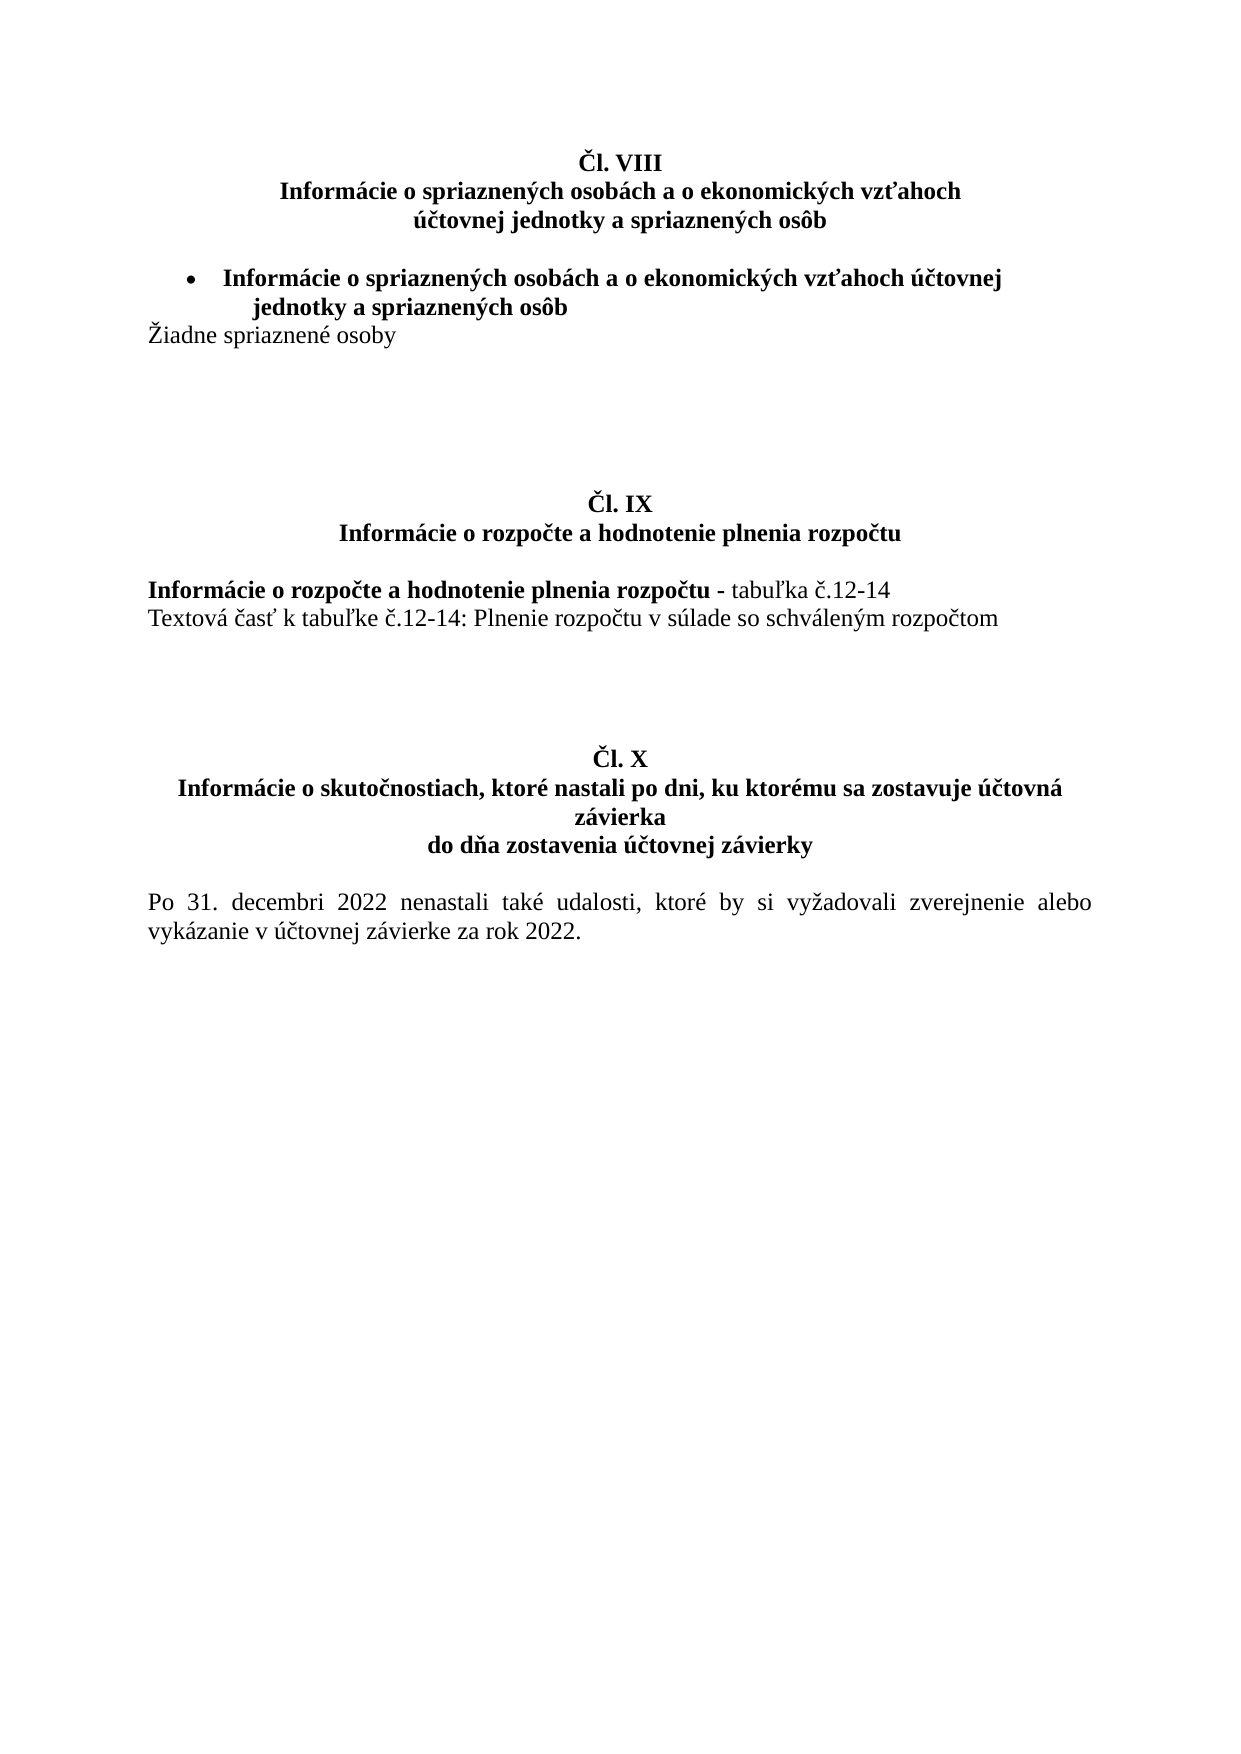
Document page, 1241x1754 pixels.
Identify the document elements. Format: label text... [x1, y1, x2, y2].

text Po 31. decembri 2022 nenastali také udalosti, ktoré by si vyžadovali zverejnenie alebo vykázanie v účtovnej závierke za rok 2022. [148, 887, 1093, 945]
text Informácie o rozpočte a hodnotenie plnenia rozpočtu [148, 518, 1093, 547]
text do dňa zostavenia účtovnej závierky [148, 831, 1093, 859]
list Informácie o spriaznených osobách a o ekonomických vzťahoch účtovnej jednotky a spriaznených osôb [185, 263, 1093, 320]
text účtovnej jednotky a spriaznených osôb [148, 205, 1093, 234]
text Čl. X [148, 744, 1093, 773]
text Čl. VIII [148, 148, 1093, 176]
text Informácie o rozpočte a hodnotenie plnenia rozpočtu - tabuľka č.12-14 [148, 575, 1093, 603]
text Informácie o skutočnostiach, ktoré nastali po dni, ku ktorému sa zostavuje účtovná závierka [148, 773, 1093, 831]
text Informácie o spriaznených osobách a o ekonomických vzťahoch [148, 176, 1093, 205]
text Žiadne spriaznené osoby [148, 320, 1093, 349]
text Čl. IX [148, 489, 1093, 518]
text Textová časť k tabuľke č.12-14: Plnenie rozpočtu v súlade so schváleným rozpočtom [148, 603, 1093, 632]
